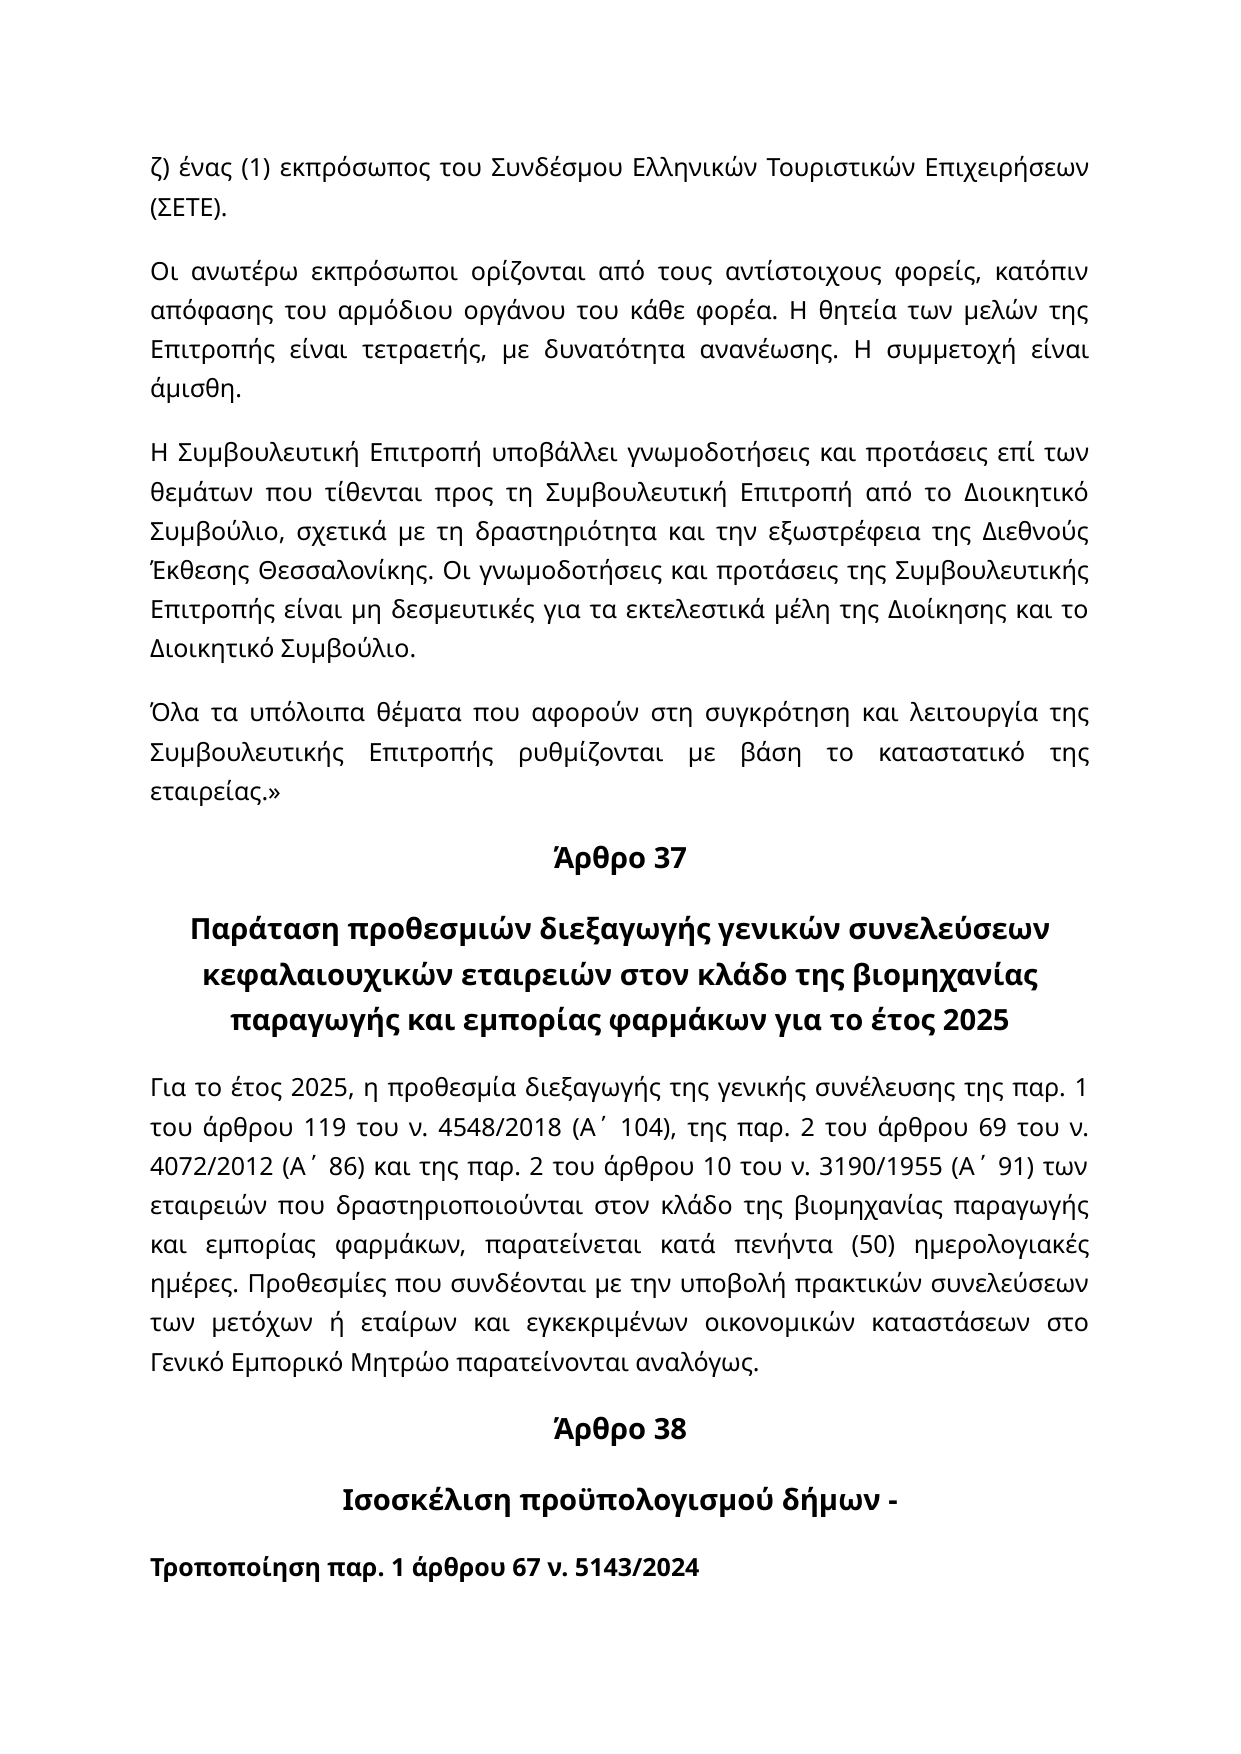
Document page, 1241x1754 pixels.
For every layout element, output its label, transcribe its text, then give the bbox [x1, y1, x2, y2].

subtitle Παράταση προθεσμιών διεξαγωγής γενικών συνελεύσεων κεφαλαιουχικών εταιρειών στον κλάδο της βιομηχανίας παραγωγής και εμπορίας φαρμάκων για το έτος 2025 [150, 908, 1090, 1039]
text Τροποποίηση παρ. 1 άρθρου 67 ν. 5143/2024 [150, 1549, 1090, 1584]
text Όλα τα υπόλοιπα θέματα που αφορούν στη συγκρότηση και λειτουργία της Συμβουλευτικής Επιτροπής ρυθμίζονται με βάση το καταστατικό της εταιρείας.» [150, 695, 1090, 807]
text Οι ανωτέρω εκπρόσωποι ορίζονται από τους αντίστοιχους φορείς, κατόπιν απόφασης του αρμόδιου οργάνου του κάθε φορέα. Η θητεία των μελών της Επιτροπής είναι τετραετής, με δυνατότητα ανανέωσης. Η συμμετοχή είναι άμισθη. [150, 253, 1090, 405]
text Για το έτος 2025, η προθεσμία διεξαγωγής της γενικής συνέλευσης της παρ. 1 του άρθρου 119 του ν. 4548/2018 (Α΄ 104), της παρ. 2 του άρθρου 69 του ν. 4072/2012 (Α΄ 86) και της παρ. 2 του άρθρου 10 του ν. 3190/1955 (Α΄ 91) των εταιρειών που δραστηριοποιούνται στον κλάδο της βιομηχανίας παραγωγής και εμπορίας φαρμάκων, παρατείνεται κατά πενήντα (50) ημερολογιακές ημέρες. Προθεσμίες που συνδέονται με την υποβολή πρακτικών συνελεύσεων των μετόχων ή εταίρων και εγκεκριμένων οικονομικών καταστάσεων στο Γενικό Εμπορικό Μητρώο παρατείνονται αναλόγως. [150, 1070, 1090, 1378]
subtitle Ισοσκέλιση προϋπολογισμού δήμων - [150, 1479, 1090, 1519]
text ζ) ένας (1) εκπρόσωπος του Συνδέσμου Ελληνικών Τουριστικών Επιχειρήσεων (ΣΕΤΕ). [150, 150, 1090, 223]
subtitle Άρθρο 37 [150, 837, 1090, 877]
text H Συμβουλευτική Επιτροπή υποβάλλει γνωμοδοτήσεις και προτάσεις επί των θεμάτων που τίθενται προς τη Συμβουλευτική Επιτροπή από το Διοικητικό Συμβούλιο, σχετικά με τη δραστηριότητα και την εξωστρέφεια της Διεθνούς Έκθεσης Θεσσαλονίκης. Οι γνωμοδοτήσεις και προτάσεις της Συμβουλευτικής Επιτροπής είναι μη δεσμευτικές για τα εκτελεστικά μέλη της Διοίκησης και το Διοικητικό Συμβούλιο. [150, 435, 1090, 665]
subtitle Άρθρο 38 [150, 1408, 1090, 1448]
